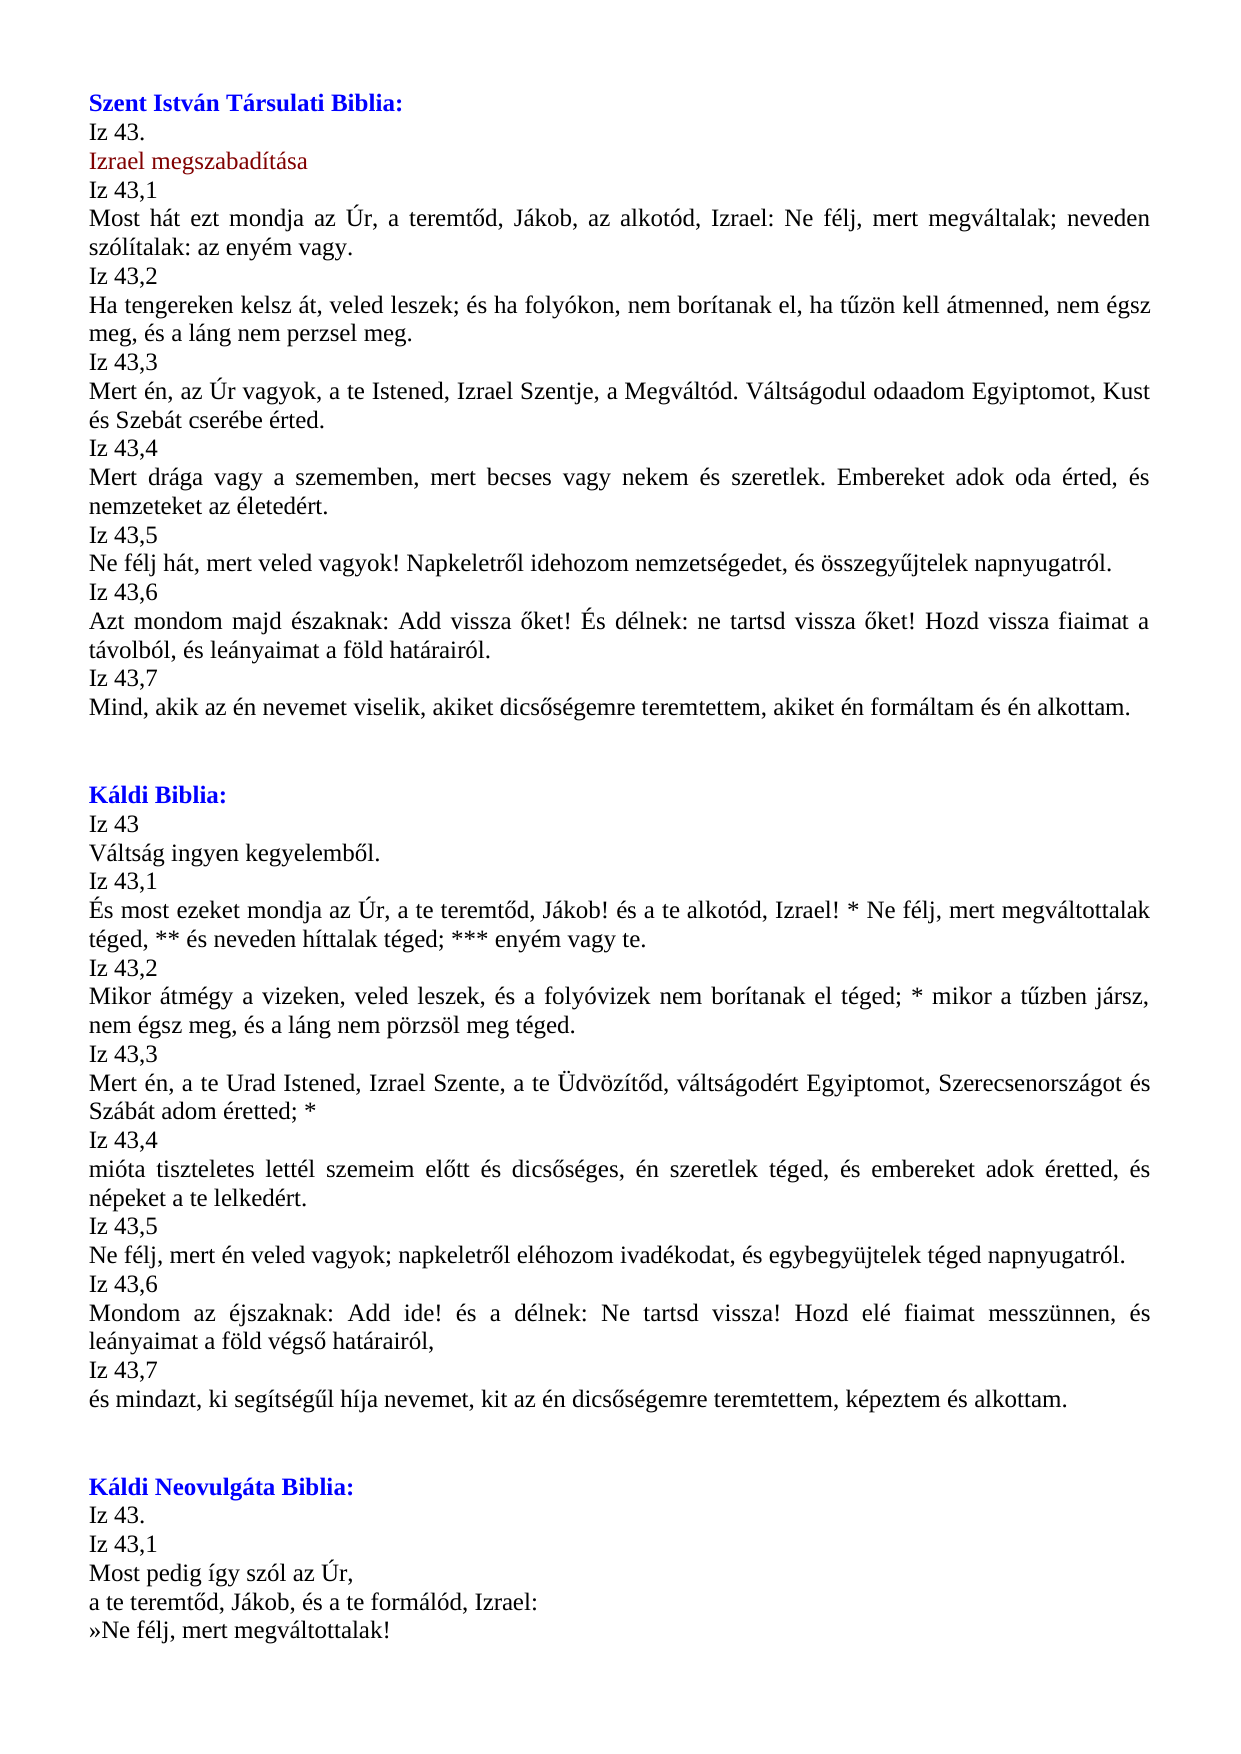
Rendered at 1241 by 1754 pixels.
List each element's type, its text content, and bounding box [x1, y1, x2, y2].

text Iz 43,3 [88, 1039, 1152, 1068]
text És most ezeket mondja az Úr, a te teremtőd, Jákob! és a te alkotód, Izrael! * Ne félj, mert megváltottalak téged, ** és neveden híttalak téged; *** enyém vagy te. [88, 895, 1152, 953]
text Ha tengereken kelsz át, veled leszek; és ha folyókon, nem borítanak el, ha tűzön kell átmenned, nem égsz meg, és a láng nem perzsel meg. [88, 290, 1152, 347]
text Mind, akik az én nevemet viselik, akiket dicsőségemre teremtettem, akiket én formáltam és én alkottam. [88, 692, 1152, 721]
text a te teremtőd, Jákob, és a te formálód, Izrael: [88, 1587, 1152, 1615]
text Mert én, az Úr vagyok, a te Istened, Izrael Szentje, a Megváltód. Váltságodul odaadom Egyiptomot, Kust és Szebát cserébe érted. [88, 376, 1152, 433]
text Mert drága vagy a szememben, mert becses vagy nekem és szeretlek. Embereket adok oda érted, és nemzeteket az életedért. [88, 462, 1152, 520]
text Iz 43,6 [88, 1269, 1152, 1298]
text Iz 43. [88, 1500, 1152, 1529]
text Mondom az éjszaknak: Add ide! és a délnek: Ne tartsd vissza! Hozd elé fiaimat messzünnen, és leányaimat a föld végső határairól, [88, 1298, 1152, 1355]
text Káldi Biblia: [88, 780, 1152, 809]
text Iz 43,2 [88, 953, 1152, 981]
text Mikor átmégy a vizeken, veled leszek, és a folyóvizek nem borítanak el téged; * mikor a tűzben jársz, nem égsz meg, és a láng nem pörzsöl meg téged. [88, 981, 1152, 1039]
text mióta tiszteletes lettél szemeim előtt és dicsőséges, én szeretlek téged, és embereket adok éretted, és népeket a te lelkedért. [88, 1154, 1152, 1211]
text Iz 43,4 [88, 433, 1152, 462]
text Iz 43,7 [88, 663, 1152, 692]
text Iz 43,1 [88, 866, 1152, 895]
text Ne félj, mert én veled vagyok; napkeletről eléhozom ivadékodat, és egybegyüjtelek téged napnyugatról. [88, 1240, 1152, 1269]
text Mert én, a te Urad Istened, Izrael Szente, a te Üdvözítőd, váltságodért Egyiptomot, Szerecsenországot és Szábát adom éretted; * [88, 1068, 1152, 1125]
text Iz 43 [88, 809, 1152, 838]
text Azt mondom majd északnak: Add vissza őket! És délnek: ne tartsd vissza őket! Hozd vissza fiaimat a távolból, és leányaimat a föld határairól. [88, 606, 1152, 663]
text Váltság ingyen kegyelemből. [88, 838, 1152, 866]
text Iz 43,6 [88, 577, 1152, 606]
text Most hát ezt mondja az Úr, a teremtőd, Jákob, az alkotód, Izrael: Ne félj, mert megváltalak; neveden szólítalak: az enyém vagy. [88, 203, 1152, 261]
text Szent István Társulati Biblia: [88, 88, 1152, 117]
text Iz 43,5 [88, 1211, 1152, 1240]
text Iz 43,7 [88, 1355, 1152, 1384]
text Ne félj hát, mert veled vagyok! Napkeletről idehozom nemzetségedet, és összegyűjtelek napnyugatról. [88, 548, 1152, 577]
text Iz 43,2 [88, 261, 1152, 290]
text Iz 43,1 [88, 175, 1152, 203]
text »Ne félj, mert megváltottalak! [88, 1615, 1152, 1644]
text Izrael megszabadítása [88, 146, 1152, 175]
text Iz 43. [88, 117, 1152, 146]
text Káldi Neovulgáta Biblia: [88, 1472, 1152, 1500]
text Iz 43,5 [88, 520, 1152, 548]
text Iz 43,1 [88, 1529, 1152, 1558]
text Most pedig így szól az Úr, [88, 1558, 1152, 1587]
text és mindazt, ki segítségűl híja nevemet, kit az én dicsőségemre teremtettem, képeztem és alkottam. [88, 1384, 1152, 1413]
text Iz 43,4 [88, 1125, 1152, 1154]
text Iz 43,3 [88, 347, 1152, 376]
